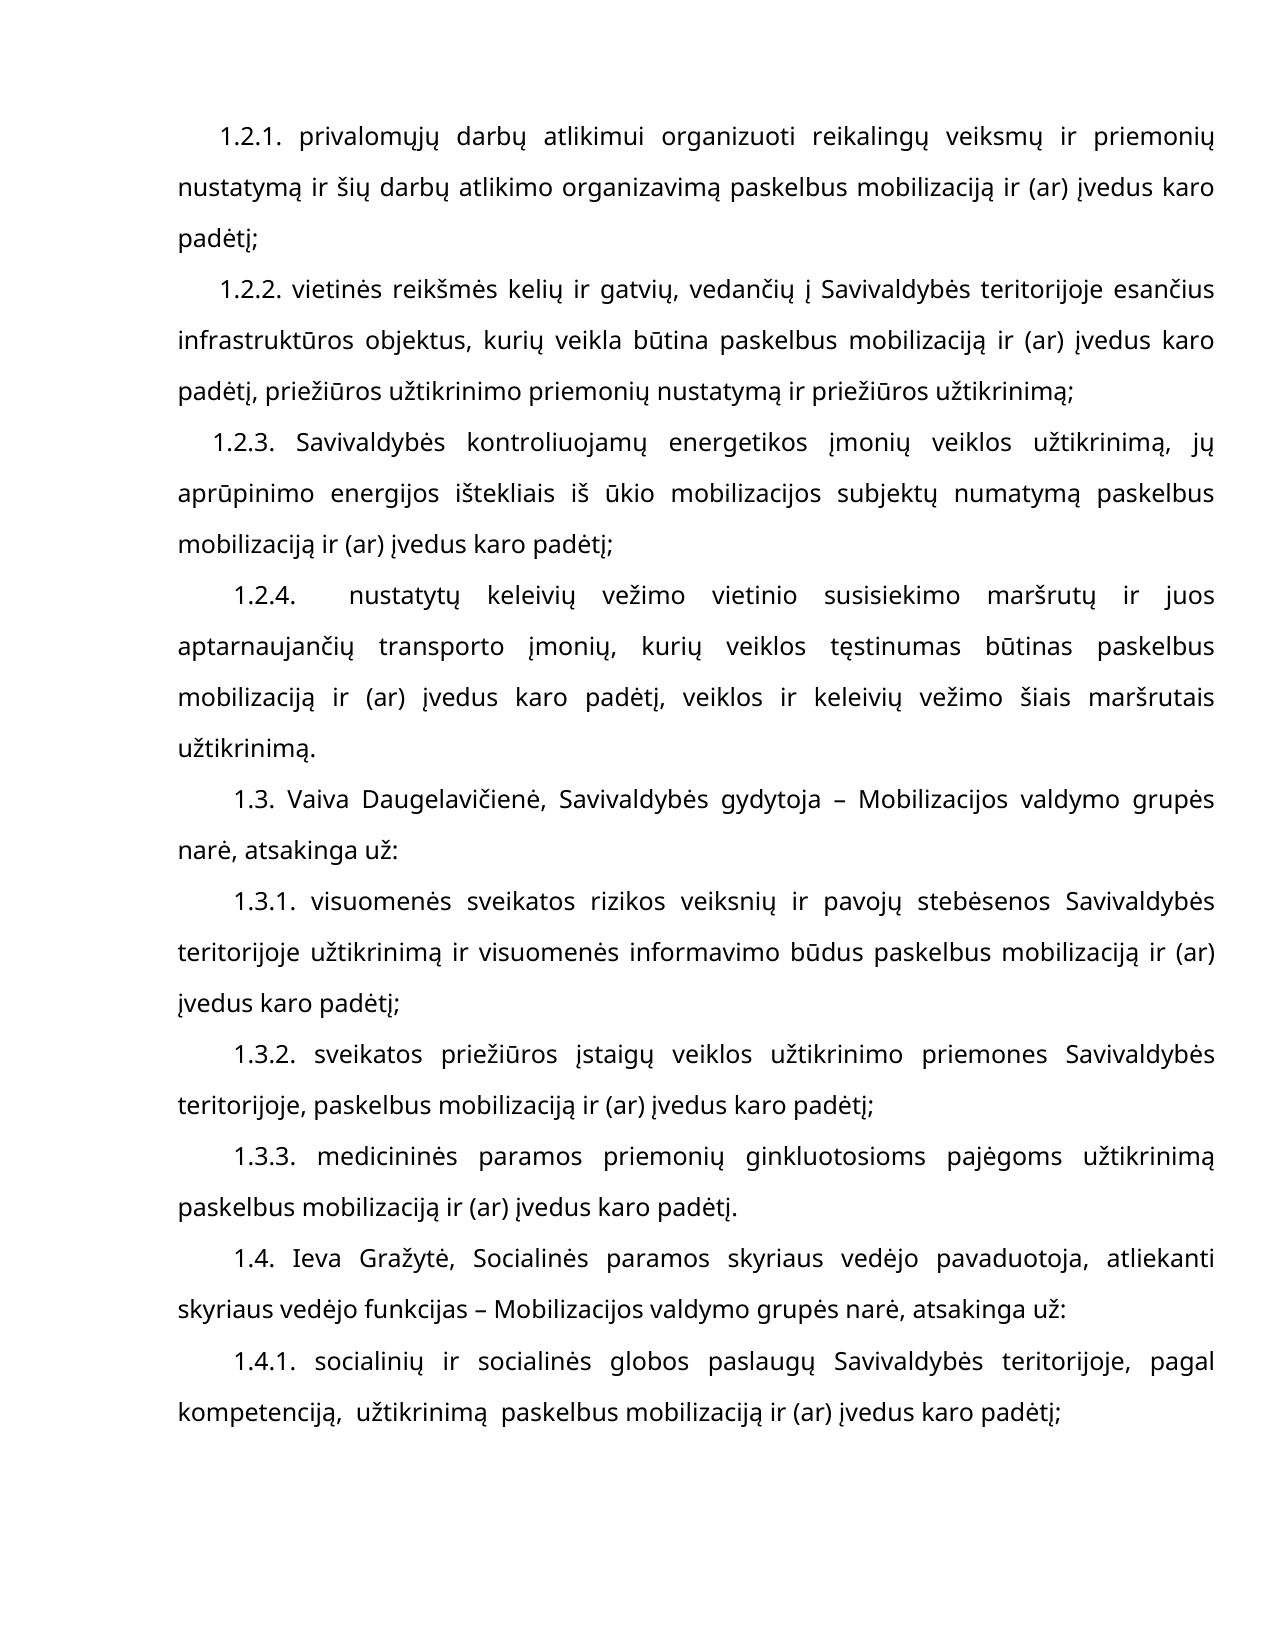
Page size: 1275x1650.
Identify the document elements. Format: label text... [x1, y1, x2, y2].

text 1.4. Ieva Gražytė, Socialinės paramos skyriaus vedėjo pavaduotoja, atliekanti skyriaus vedėjo funkcijas – Mobilizacijos valdymo grupės narė, atsakinga už: [177, 1241, 1216, 1326]
text 1.2.1. privalomųjų darbų atlikimui organizuoti reikalingų veiksmų ir priemonių nustatymą ir šių darbų atlikimo organizavimą paskelbus mobilizaciją ir (ar) įvedus karo padėtį; [177, 118, 1216, 254]
text 1.3.3. medicininės paramos priemonių ginkluotosioms pajėgoms užtikrinimą paskelbus mobilizaciją ir (ar) įvedus karo padėtį. [177, 1139, 1216, 1224]
text 1.3. Vaiva Daugelavičienė, Savivaldybės gydytoja – Mobilizacijos valdymo grupės narė, atsakinga už: [177, 782, 1216, 867]
text 1.2.4. nustatytų keleivių vežimo vietinio susisiekimo maršrutų ir juos aptarnaujančių transporto įmonių, kurių veiklos tęstinumas būtinas paskelbus mobilizaciją ir (ar) įvedus karo padėtį, veiklos ir keleivių vežimo šiais maršrutais užtikrinimą. [177, 577, 1216, 765]
text 1.4.1. socialinių ir socialinės globos paslaugų Savivaldybės teritorijoje, pagal kompetenciją, užtikrinimą paskelbus mobilizaciją ir (ar) įvedus karo padėtį; [177, 1343, 1216, 1428]
text 1.2.3. Savivaldybės kontroliuojamų energetikos įmonių veiklos užtikrinimą, jų aprūpinimo energijos ištekliais iš ūkio mobilizacijos subjektų numatymą paskelbus mobilizaciją ir (ar) įvedus karo padėtį; [177, 424, 1216, 561]
text 1.3.1. visuomenės sveikatos rizikos veiksnių ir pavojų stebėsenos Savivaldybės teritorijoje užtikrinimą ir visuomenės informavimo būdus paskelbus mobilizaciją ir (ar) įvedus karo padėtį; [177, 884, 1216, 1020]
text 1.3.2. sveikatos priežiūros įstaigų veiklos užtikrinimo priemones Savivaldybės teritorijoje, paskelbus mobilizaciją ir (ar) įvedus karo padėtį; [177, 1037, 1216, 1122]
text 1.2.2. vietinės reikšmės kelių ir gatvių, vedančių į Savivaldybės teritorijoje esančius infrastruktūros objektus, kurių veikla būtina paskelbus mobilizaciją ir (ar) įvedus karo padėtį, priežiūros užtikrinimo priemonių nustatymą ir priežiūros užtikrinimą; [177, 271, 1216, 407]
